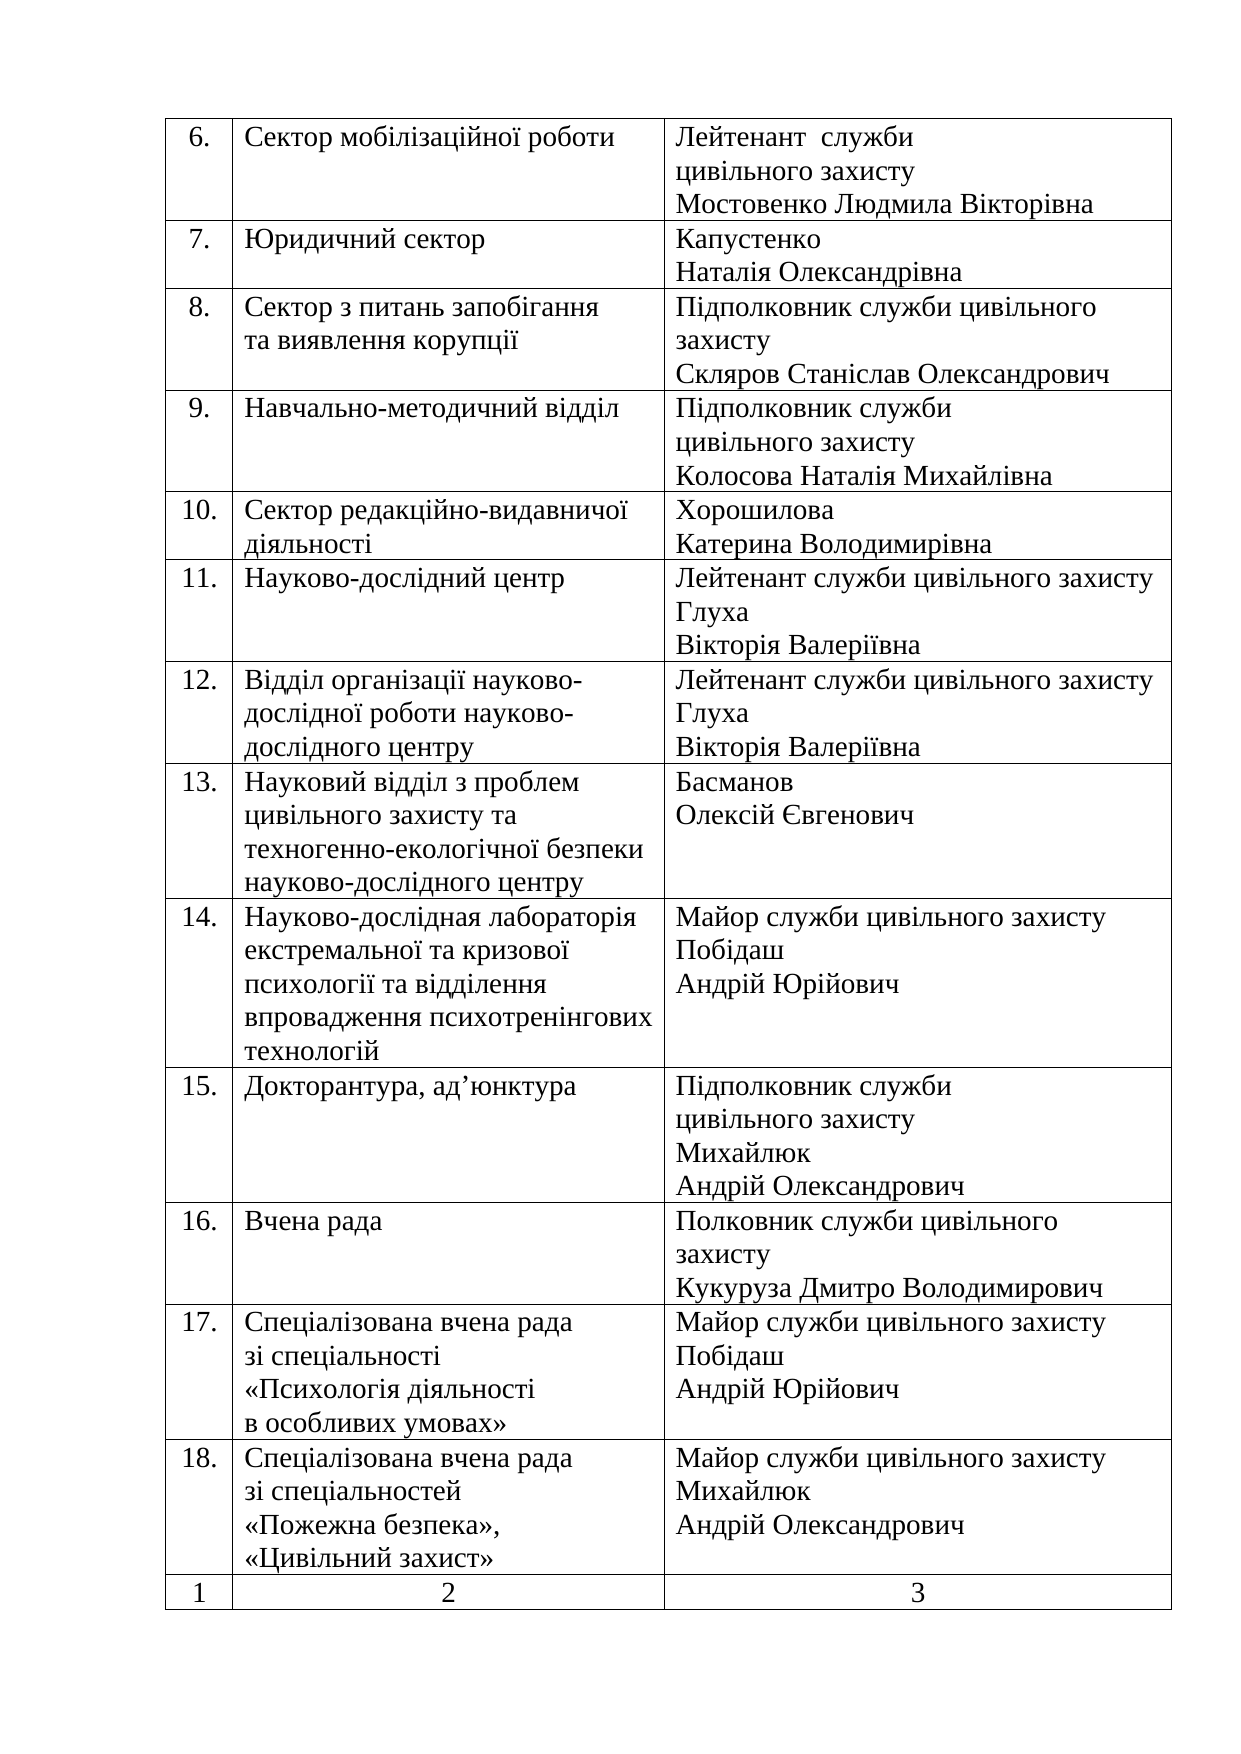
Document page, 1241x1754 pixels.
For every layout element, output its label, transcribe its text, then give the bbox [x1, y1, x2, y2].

table_cell Навчально-методичний відділ [233, 391, 664, 491]
table_cell 12. [166, 662, 232, 763]
table_cell Сектор мобілізаційної роботи [233, 119, 664, 220]
table_cell Науково-дослідная лабораторія екстремальної та кризової психології та відділення впровадження психотренінгових технологій [233, 899, 664, 1067]
table_cell 8. [166, 289, 232, 389]
table_cell 13. [166, 764, 232, 898]
table_cell Полковник служби цивільного захисту Кукуруза Дмитро Володимирович [665, 1203, 1171, 1303]
table_cell Майор служби цивільного захисту Побідаш Андрій Юрійович [665, 899, 1171, 1067]
table_cell 15. [166, 1068, 232, 1202]
table_cell Капустенко Наталія Олександрівна [665, 221, 1171, 288]
table_cell 17. [166, 1305, 232, 1439]
table_cell 14. [166, 899, 232, 1067]
table_cell Спеціалізована вчена рада зі спеціальностей «Пожежна безпека», «Цивільний захист» [233, 1440, 664, 1574]
table_cell Науковий відділ з проблем цивільного захисту та техногенно-екологічної безпеки науково-дослідного центру [233, 764, 664, 898]
table_cell 10. [166, 492, 232, 559]
table_cell Юридичний сектор [233, 221, 664, 288]
table_cell Сектор з питань запобігання та виявлення корупції [233, 289, 664, 389]
table_cell 1 [166, 1575, 232, 1608]
table_cell Сектор редакційно-видавничої діяльності [233, 492, 664, 559]
table_cell Лейтенант служби цивільного захисту Глуха Вікторія Валеріївна [665, 560, 1171, 661]
table_cell Лейтенант служби цивільного захисту Мостовенко Людмила Вікторівна [665, 119, 1171, 220]
table_cell Басманов Олексій Євгенович [665, 764, 1171, 898]
table_cell 3 [665, 1575, 1171, 1608]
table_cell Відділ організації науково-дослідної роботи науково-дослідного центру [233, 662, 664, 763]
table_cell 18. [166, 1440, 232, 1574]
table_cell Майор служби цивільного захисту Побідаш Андрій Юрійович [665, 1305, 1171, 1439]
table_cell Вчена рада [233, 1203, 664, 1303]
table_cell 11. [166, 560, 232, 661]
table_cell Докторантура, ад’юнктура [233, 1068, 664, 1202]
table_cell Науково-дослідний центр [233, 560, 664, 661]
table_cell 16. [166, 1203, 232, 1303]
table_cell Лейтенант служби цивільного захисту Глуха Вікторія Валеріївна [665, 662, 1171, 763]
table_cell 6. [166, 119, 232, 220]
table_cell Підполковник служби цивільного захисту Колосова Наталія Михайлівна [665, 391, 1171, 491]
table_cell 2 [233, 1575, 664, 1608]
table_cell Спеціалізована вчена рада зі спеціальності «Психологія діяльності в особливих умовах» [233, 1305, 664, 1439]
table_cell Майор служби цивільного захисту Михайлюк Андрій Олександрович [665, 1440, 1171, 1574]
table_cell Хорошилова Катерина Володимирівна [665, 492, 1171, 559]
table_cell Підполковник служби цивільного захисту Скляров Станіслав Олександрович [665, 289, 1171, 389]
table_cell 9. [166, 391, 232, 491]
table_cell Підполковник служби цивільного захисту Михайлюк Андрій Олександрович [665, 1068, 1171, 1202]
table_cell 7. [166, 221, 232, 288]
